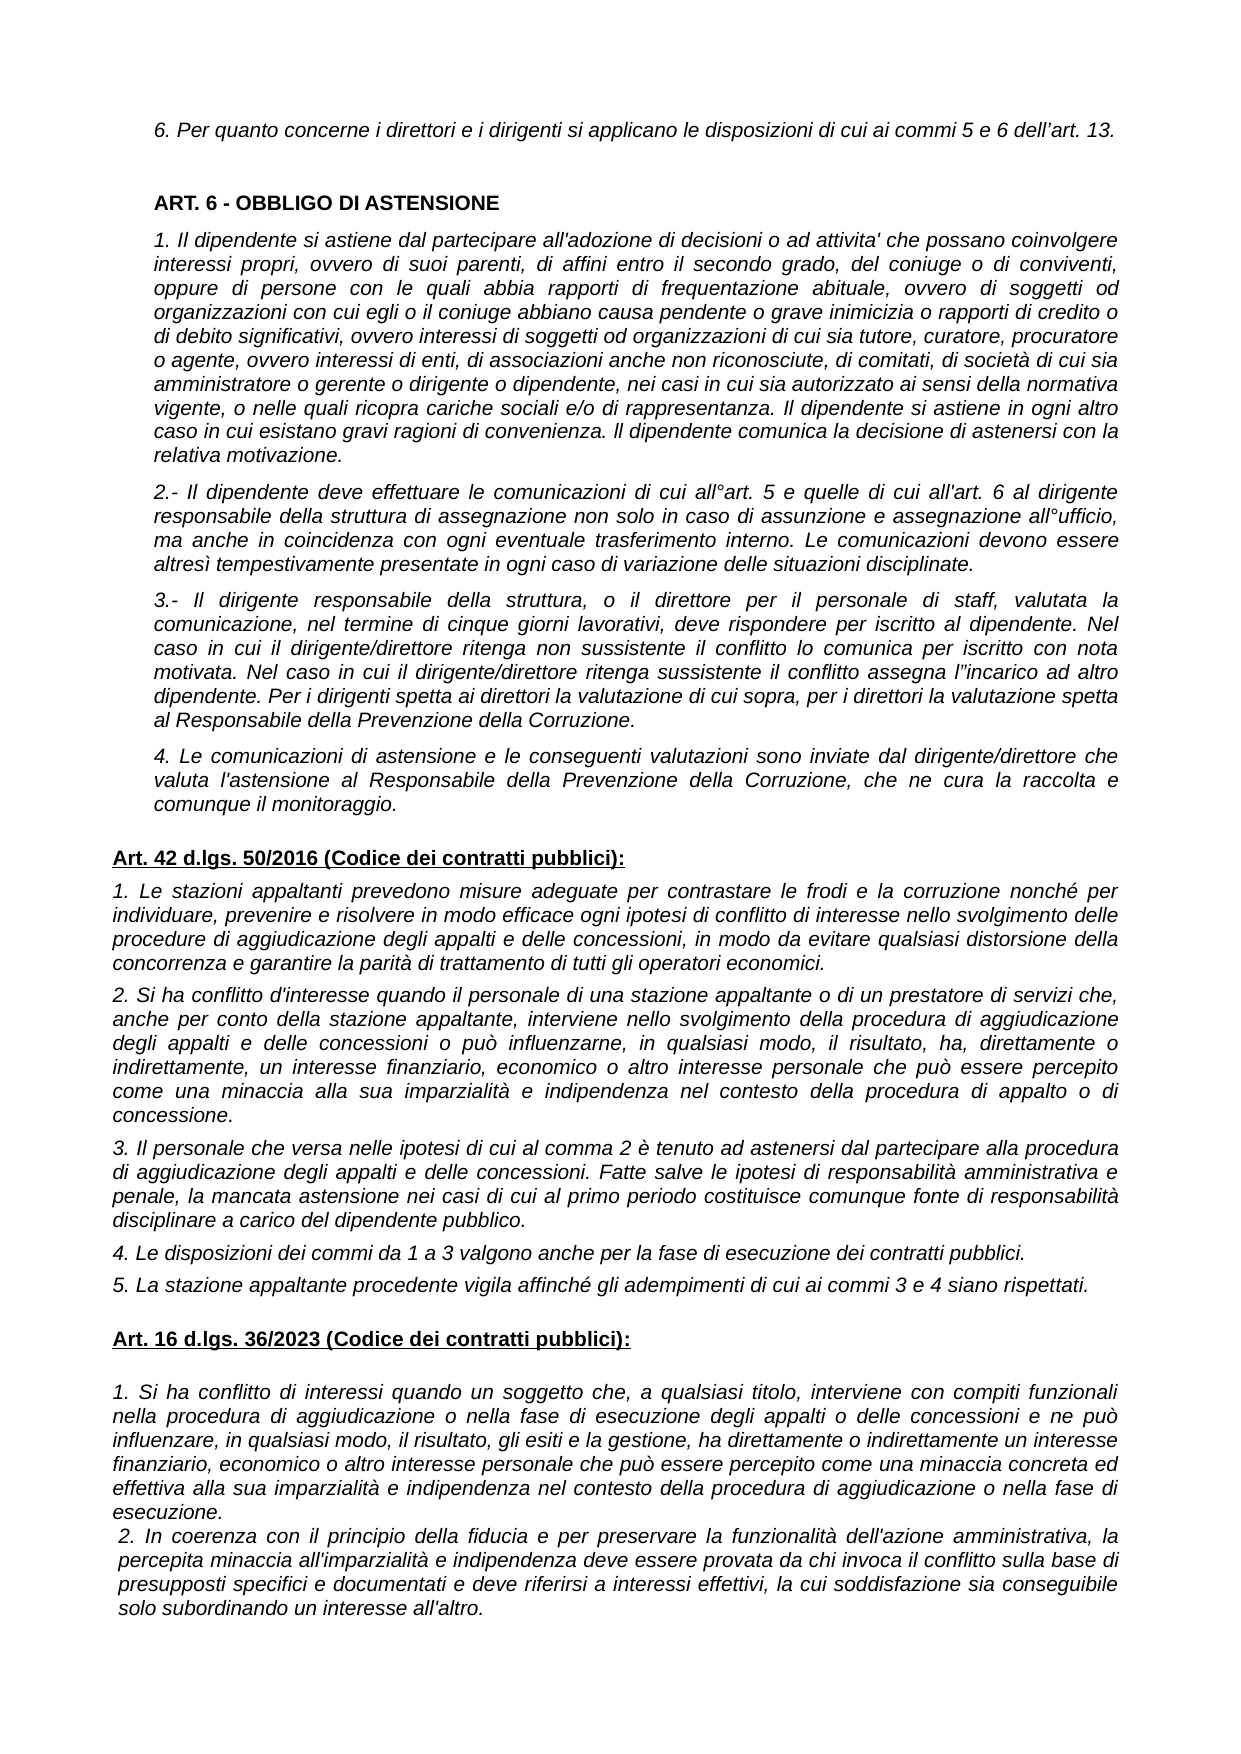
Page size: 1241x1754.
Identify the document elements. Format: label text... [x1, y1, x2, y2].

text 6. Per quanto concerne i direttori e i dirigenti si applicano le disposizioni di cui ai commi 5 e 6 dell’art. 13. [153, 118, 1122, 142]
text 4. Le disposizioni dei commi da 1 a 3 valgono anche per la fase di esecuzione dei contratti pubblici. [112, 1240, 1122, 1264]
text ART. 6 - OBBLIGO DI ASTENSIONE [153, 191, 1122, 215]
text 5. La stazione appaltante procedente vigila affinché gli adempimenti di cui ai commi 3 e 4 siano rispettati. [112, 1273, 1122, 1297]
text 1. Il dipendente si astiene dal partecipare all'adozione di decisioni o ad attivita' che possano coinvolgere interessi propri, ovvero di suoi parenti, di affini entro il secondo grado, del coniuge o di conviventi, oppure di persone con le quali abbia rapporti di frequentazione abituale, ovvero di soggetti od organizzazioni con cui egli o il coniuge abbiano causa pendente o grave inimicizia o rapporti di credito o di debito significativi, ovvero interessi di soggetti od organizzazioni di cui sia tutore, curatore, procuratore o agente, ovvero interessi di enti, di associazioni anche non riconosciute, di comitati, di società di cui sia amministratore o gerente o dirigente o dipendente, nei casi in cui sia autorizzato ai sensi della normativa vigente, o nelle quali ricopra cariche sociali e/o di rappresentanza. Il dipendente si astiene in ogni altro caso in cui esistano gravi ragioni di convenienza. ll dipendente comunica la decisione di astenersi con la relativa motivazione. [153, 228, 1122, 467]
text 2.- Il dipendente deve effettuare le comunicazioni di cui all°art. 5 e quelle di cui all'art. 6 al dirigente responsabile della struttura di assegnazione non solo in caso di assunzione e assegnazione all°ufficio, ma anche in coincidenza con ogni eventuale trasferimento interno. Le comunicazioni devono essere altresì tempestivamente presentate in ogni caso di variazione delle situazioni disciplinate. [153, 480, 1122, 576]
text 3. Il personale che versa nelle ipotesi di cui al comma 2 è tenuto ad astenersi dal partecipare alla procedura di aggiudicazione degli appalti e delle concessioni. Fatte salve le ipotesi di responsabilità amministrativa e penale, la mancata astensione nei casi di cui al primo periodo costituisce comunque fonte di responsabilità disciplinare a carico del dipendente pubblico. [112, 1136, 1122, 1232]
text 1. Si ha conflitto di interessi quando un soggetto che, a qualsiasi titolo, interviene con compiti funzionali nella procedura di aggiudicazione o nella fase di esecuzione degli appalti o delle concessioni e ne può influenzare, in qualsiasi modo, il risultato, gli esiti e la gestione, ha direttamente o indirettamente un interesse finanziario, economico o altro interesse personale che può essere percepito come una minaccia concreta ed effettiva alla sua imparzialità e indipendenza nel contesto della procedura di aggiudicazione o nella fase di esecuzione. [112, 1380, 1122, 1524]
text 2. Si ha conflitto d'interesse quando il personale di una stazione appaltante o di un prestatore di servizi che, anche per conto della stazione appaltante, interviene nello svolgimento della procedura di aggiudicazione degli appalti e delle concessioni o può influenzarne, in qualsiasi modo, il risultato, ha, direttamente o indirettamente, un interesse finanziario, economico o altro interesse personale che può essere percepito come una minaccia alla sua imparzialità e indipendenza nel contesto della procedura di appalto o di concessione. [112, 983, 1122, 1127]
text Art. 42 d.lgs. 50/2016 (Codice dei contratti pubblici): [112, 846, 1122, 869]
text 1. Le stazioni appaltanti prevedono misure adeguate per contrastare le frodi e la corruzione nonché per individuare, prevenire e risolvere in modo efficace ogni ipotesi di conflitto di interesse nello svolgimento delle procedure di aggiudicazione degli appalti e delle concessioni, in modo da evitare qualsiasi distorsione della concorrenza e garantire la parità di trattamento di tutti gli operatori economici. [112, 878, 1122, 974]
text 3.- Il dirigente responsabile della struttura, o il direttore per il personale di staff, valutata la comunicazione, nel termine di cinque giorni lavorativi, deve rispondere per iscritto al dipendente. Nel caso in cui il dirigente/direttore ritenga non sussistente il conflitto lo comunica per iscritto con nota motivata. Nel caso in cui il dirigente/direttore ritenga sussistente il conflitto assegna l”incarico ad altro dipendente. Per i dirigenti spetta ai direttori la valutazione di cui sopra, per i direttori la valutazione spetta al Responsabile della Prevenzione della Corruzione. [153, 588, 1122, 732]
text Art. 16 d.lgs. 36/2023 (Codice dei contratti pubblici): [112, 1327, 1122, 1351]
text 2. In coerenza con il principio della fiducia e per preservare la funzionalità dell'azione amministrativa, la percepita minaccia all'imparzialità e indipendenza deve essere provata da chi invoca il conflitto sulla base di presupposti specifici e documentati e deve riferirsi a interessi effettivi, la cui soddisfazione sia conseguibile solo subordinando un interesse all'altro. [118, 1524, 1122, 1620]
text 4. Le comunicazioni di astensione e le conseguenti valutazioni sono inviate dal dirigente/direttore che valuta l'astensione al Responsabile della Prevenzione della Corruzione, che ne cura la raccolta e comunque il monitoraggio. [153, 744, 1122, 816]
